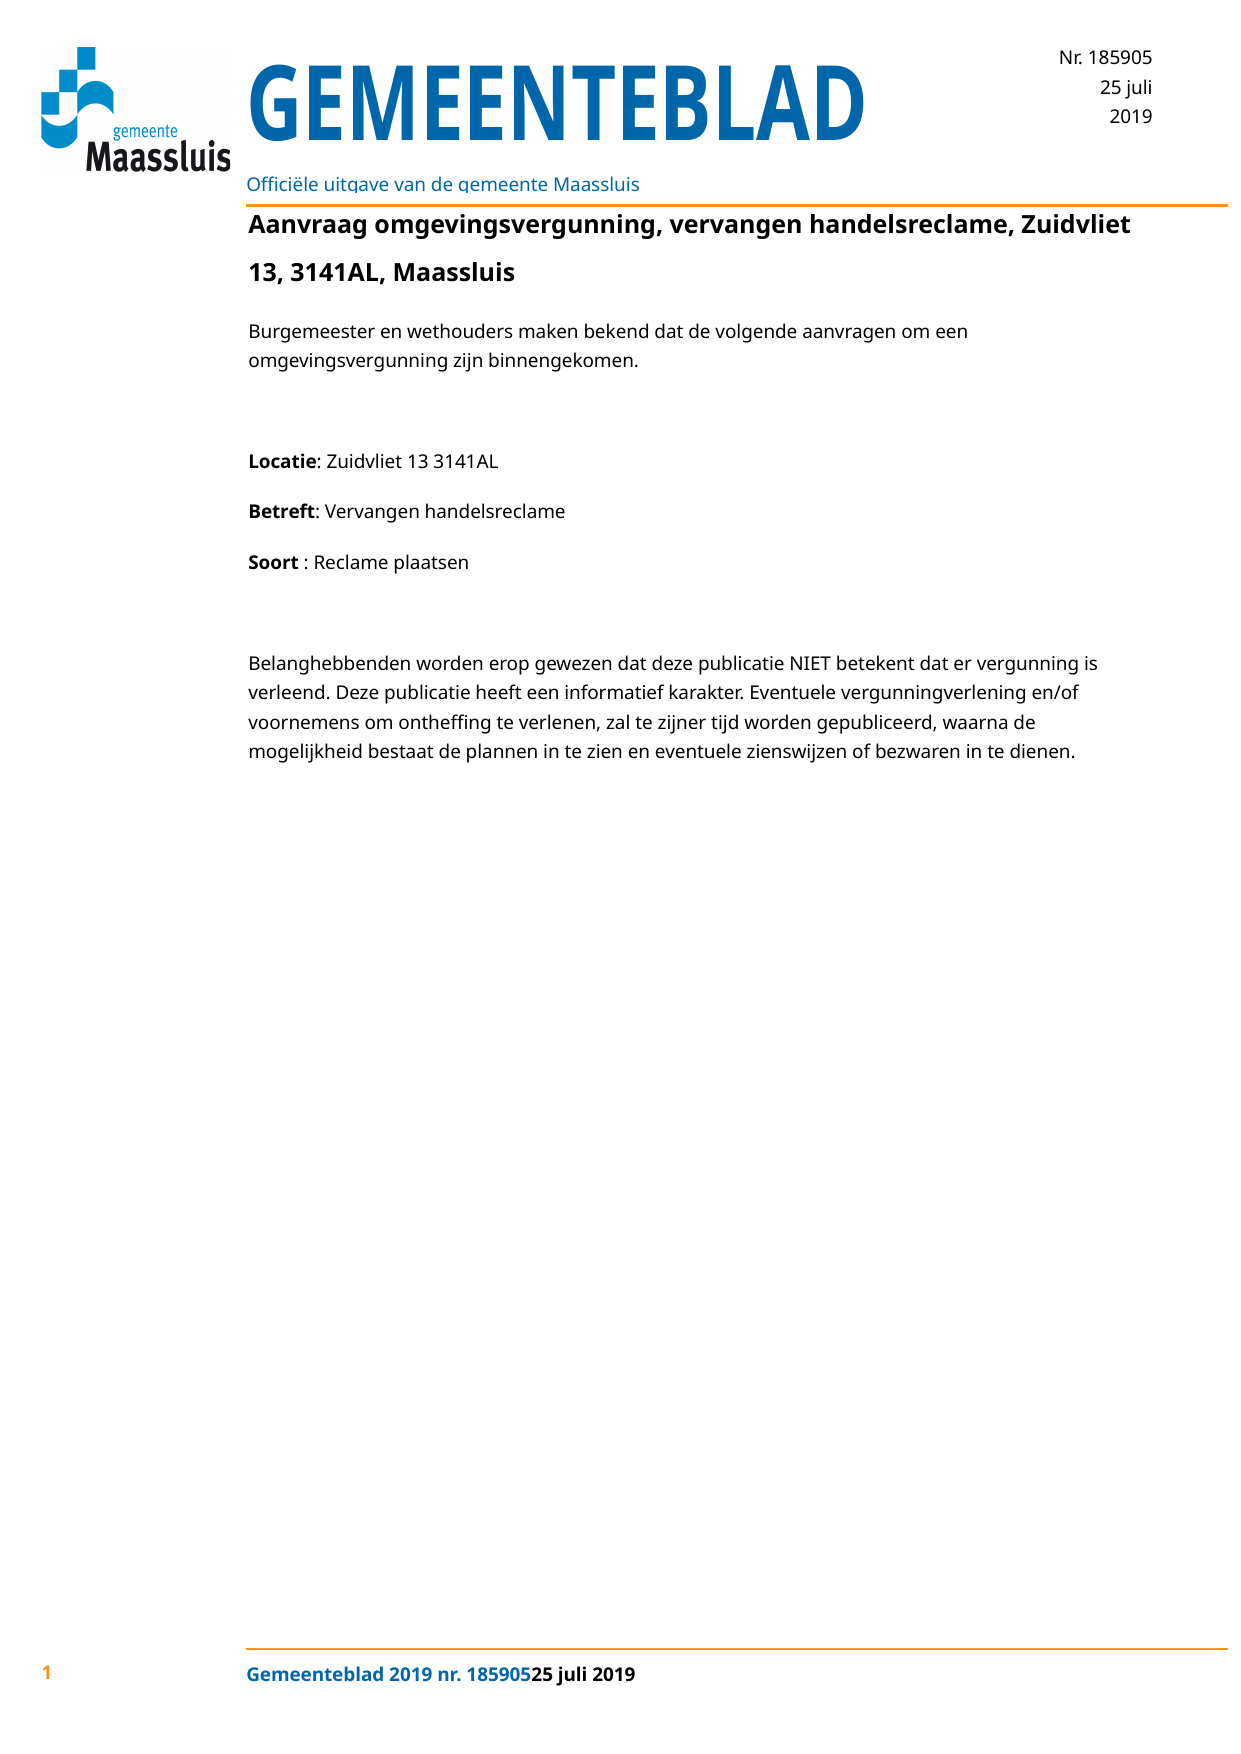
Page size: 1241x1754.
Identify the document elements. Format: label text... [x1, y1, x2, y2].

text Betreft: Vervangen handelsreclame [248, 499, 1152, 524]
text Burgemeester en wethouders maken bekend dat de volgende aanvragen om een omgevingsvergunning zijn binnengekomen. [248, 318, 1152, 373]
picture [41, 47, 77, 92]
text Belanghebbenden worden erop gewezen dat deze publicatie NIET betekent dat er vergunning is verleend. Deze publicatie heeft een informatief karakter. Eventuele vergunningverlening en/of voornemens om ontheffing te verlenen, zal te zijner tijd worden gepubliceerd, waarna de mogelijkheid bestaat de plannen in te zien en eventuele zienswijzen of bezwaren in te dienen. [248, 650, 1152, 764]
picture [41, 47, 231, 172]
text Aanvraag omgevingsvergunning, vervangen handelsreclame, Zuidvliet 13, 3141AL, Maassluis [248, 207, 1152, 288]
text Soort : Reclame plaatsen [248, 549, 1152, 575]
text Locatie: Zuidvliet 13 3141AL [248, 448, 1152, 474]
